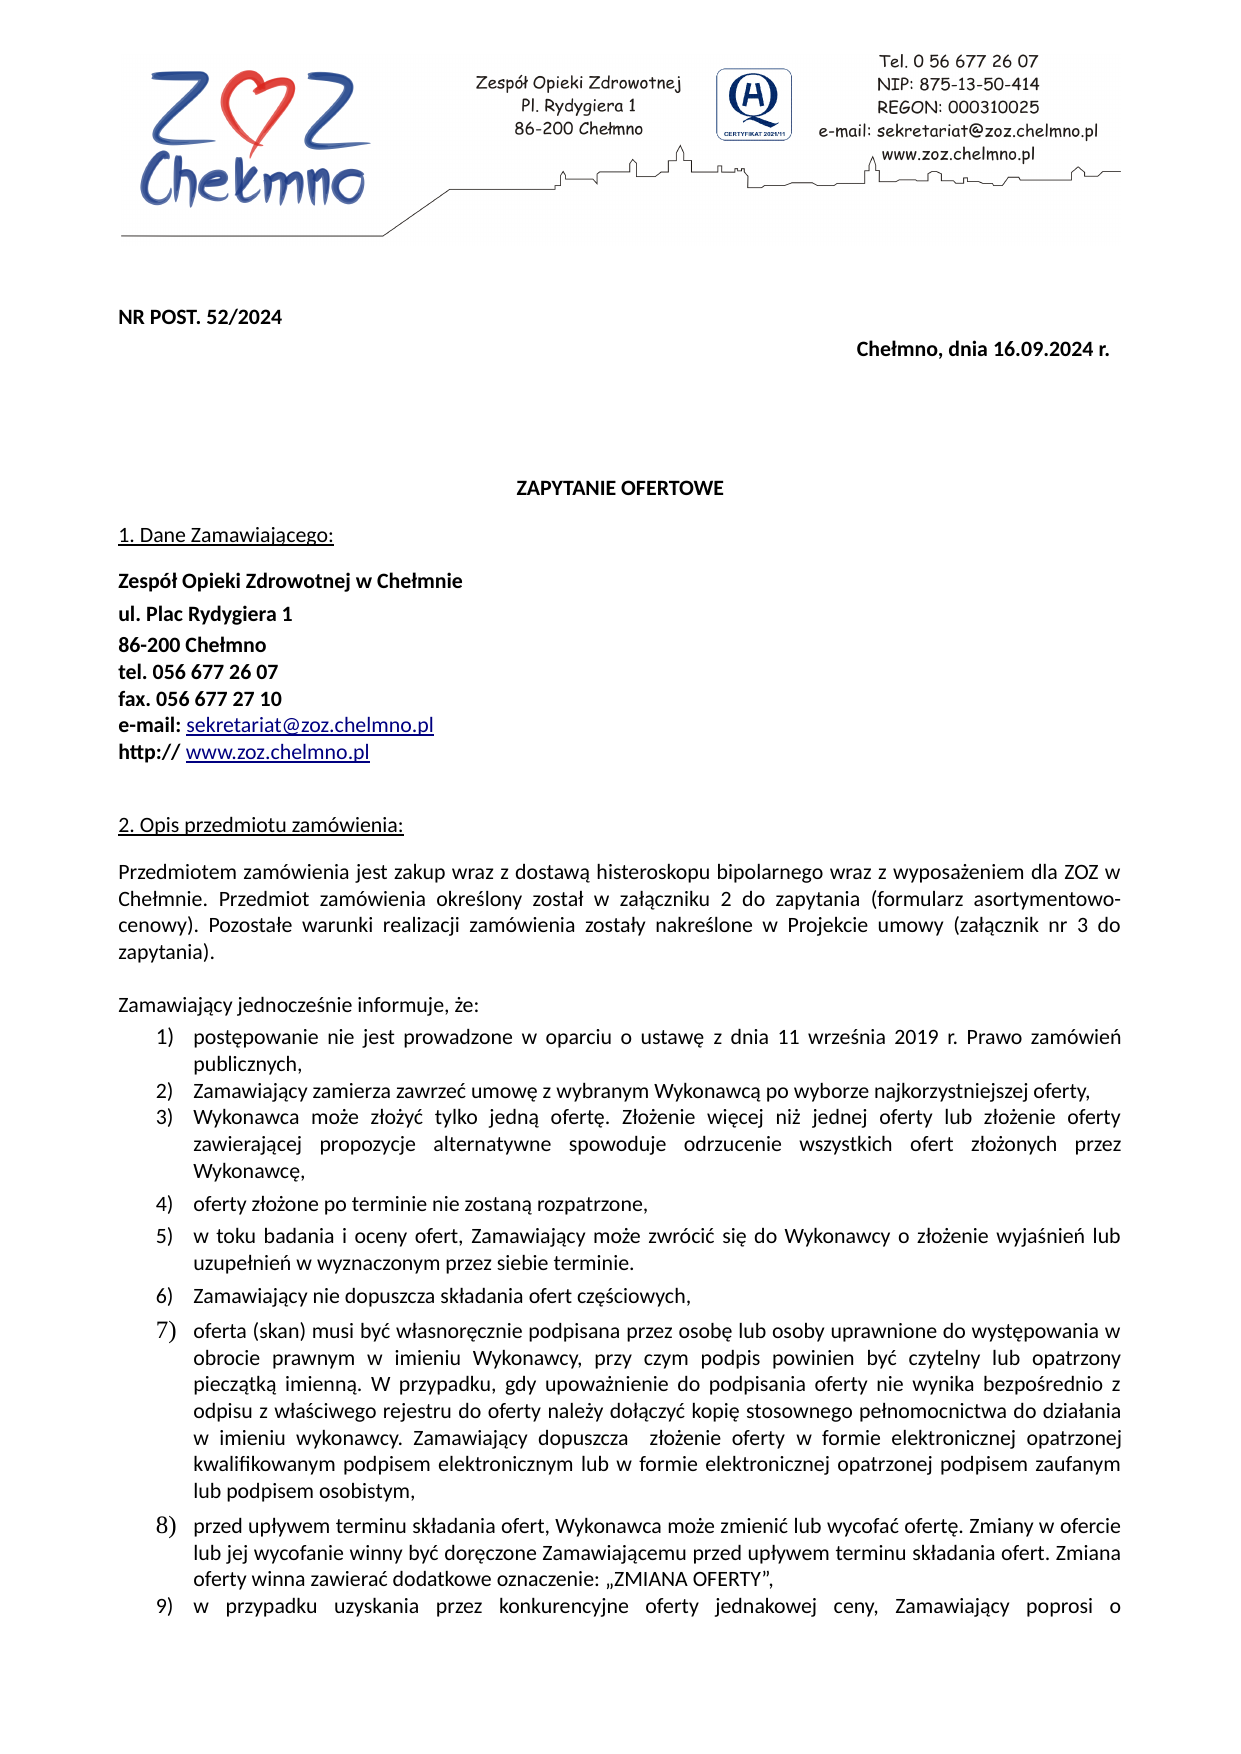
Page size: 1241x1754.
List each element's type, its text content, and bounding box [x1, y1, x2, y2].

list Zamawiający zamierza zawrzeć umowę z wybranym Wykonawcą po wyborze najkorzystniejszej oferty, [156, 1077, 1122, 1103]
list Zamawiający nie dopuszcza składania ofert częściowych, [156, 1282, 1122, 1309]
text 1. Dane Zamawiającego: [118, 521, 1122, 548]
text Zespół Opieki Zdrowotnej w Chełmnie [118, 568, 1122, 594]
text ZAPYTANIE OFERTOWE [118, 474, 1122, 501]
text ul. Plac Rydygiera 1 [118, 600, 1122, 626]
list oferty złożone po terminie nie zostaną rozpatrzone, [156, 1190, 1122, 1216]
text e-mail: sekretariat@zoz.chelmno.pl [118, 712, 1122, 738]
text http:// www.zoz.chelmno.pl [118, 738, 1122, 765]
list przed upływem terminu składania ofert, Wykonawca może zmienić lub wycofać ofertę. Zmiany w ofercie lub jej wycofanie winny być doręczone Zamawiającemu przed upływem terminu składania ofert. Zmiana oferty winna zawierać dodatkowe oznaczenie: „ZMIANA OFERTY”, [156, 1510, 1122, 1592]
list oferta (skan) musi być własnoręcznie podpisana przez osobę lub osoby uprawnione do występowania w obrocie prawnym w imieniu Wykonawcy, przy czym podpis powinien być czytelny lub opatrzony pieczątką imienną. W przypadku, gdy upoważnienie do podpisania oferty nie wynika bezpośrednio z odpisu z właściwego rejestru do oferty należy dołączyć kopię stosownego pełnomocnictwa do działania w imieniu wykonawcy. Zamawiający dopuszcza złożenie oferty w formie elektronicznej opatrzonej kwalifikowanym podpisem elektronicznym lub w formie elektronicznej opatrzonej podpisem zaufanym lub podpisem osobistym, [156, 1315, 1122, 1504]
list postępowanie nie jest prowadzone w oparciu o ustawę z dnia 11 września 2019 r. Prawo zamówień publicznych, [156, 1022, 1122, 1077]
list w toku badania i oceny ofert, Zamawiający może zwrócić się do Wykonawcy o złożenie wyjaśnień lub uzupełnień w wyznaczonym przez siebie terminie. [156, 1223, 1122, 1276]
text Przedmiotem zamówienia jest zakup wraz z dostawą histeroskopu bipolarnego wraz z wyposażeniem dla ZOZ w Chełmnie. Przedmiot zamówienia określony został w załączniku 2 do zapytania (formularz asortymentowo- cenowy). Pozostałe warunki realizacji zamówienia zostały nakreślone w Projekcie umowy (załącznik nr 3 do zapytania). [118, 858, 1122, 965]
text NR POST. 52/2024 Chełmno, dnia 16.09.2024 r. [118, 303, 1122, 362]
text tel. 056 677 26 07 [118, 658, 1122, 685]
list Wykonawca może złożyć tylko jedną ofertę. Złożenie więcej niż jednej oferty lub złożenie oferty zawierającej propozycje alternatywne spowoduje odrzucenie wszystkich ofert złożonych przez Wykonawcę, [156, 1103, 1122, 1183]
picture [122, 53, 1120, 248]
text fax. 056 677 27 10 [118, 685, 1122, 712]
text Zamawiający jednocześnie informuje, że: [118, 991, 1122, 1018]
list w przypadku uzyskania przez konkurencyjne oferty jednakowej ceny, Zamawiający poprosi o [156, 1592, 1122, 1619]
text 86-200 Chełmno [118, 632, 1122, 658]
text 2. Opis przedmiotu zamówienia: [118, 812, 1122, 838]
